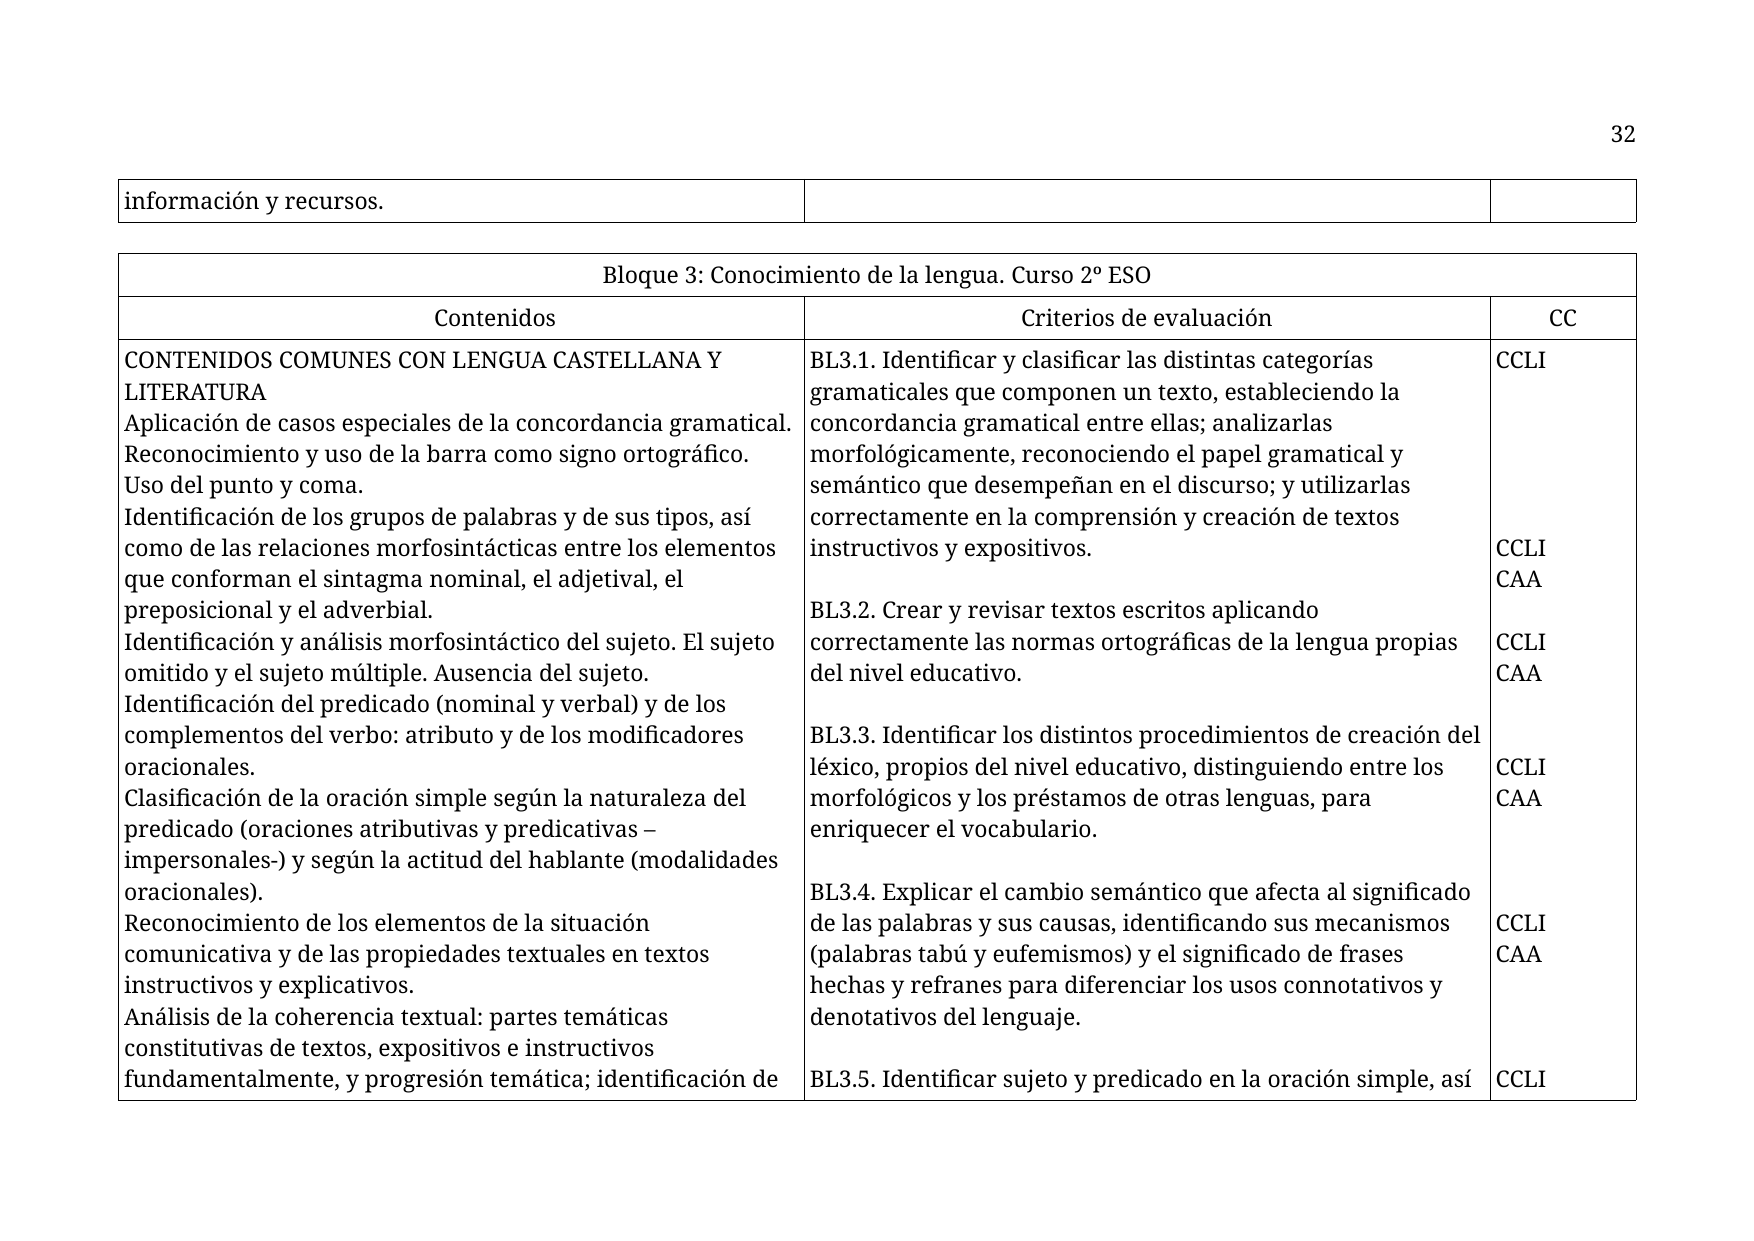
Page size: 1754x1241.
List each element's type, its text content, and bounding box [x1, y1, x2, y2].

table_cell información y recursos. [119, 180, 804, 222]
table_cell CC [1491, 297, 1636, 339]
table_cell CCLI CCLI CAA CCLI CAA CCLI CAA CCLI CAA CCLI [1491, 340, 1636, 1100]
table_cell BL3.1. Identificar y clasificar las distintas categorías gramaticales que componen un texto, estableciendo la concordancia gramatical entre ellas; analizarlas morfológicamente, reconociendo el papel gramatical y semántico que desempeñan en el discurso; y utilizarlas correctamente en la comprensión y creación de textos instructivos y expositivos. BL3.2. Crear y revisar textos escritos aplicando correctamente las normas ortográficas de la lengua propias del nivel educativo. BL3.3. Identificar los distintos procedimientos de creación del léxico, propios del nivel educativo, distinguiendo entre los morfológicos y los préstamos de otras lenguas, para enriquecer el vocabulario. BL3.4. Explicar el cambio semántico que afecta al significado de las palabras y sus causas, identificando sus mecanismos (palabras tabú y eufemismos) y el significado de frases hechas y refranes para diferenciar los usos connotativos y denotativos del lenguaje. BL3.5. Identificar sujeto y predicado en la oración simple, así [805, 340, 1490, 1100]
table_cell Contenidos [119, 297, 804, 339]
table_cell Criterios de evaluación [805, 297, 1490, 339]
table_header Bloque 3: Conocimiento de la lengua. Curso 2º ESO [119, 254, 1636, 296]
table_cell CONTENIDOS COMUNES CON LENGUA CASTELLANA Y LITERATURA Aplicación de casos especiales de la concordancia gramatical. Reconocimiento y uso de la barra como signo ortográfico. Uso del punto y coma. Identificación de los grupos de palabras y de sus tipos, así como de las relaciones morfosintácticas entre los elementos que conforman el sintagma nominal, el adjetival, el preposicional y el adverbial. Identificación y análisis morfosintáctico del sujeto. El sujeto omitido y el sujeto múltiple. Ausencia del sujeto. Identificación del predicado (nominal y verbal) y de los complementos del verbo: atributo y de los modificadores oracionales. Clasificación de la oración simple según la naturaleza del predicado (oraciones atributivas y predicativas – impersonales-) y según la actitud del hablante (modalidades oracionales). Reconocimiento de los elementos de la situación comunicativa y de las propiedades textuales en textos instructivos y explicativos. Análisis de la coherencia textual: partes temáticas constitutivas de textos, expositivos e instructivos fundamentalmente, y progresión temática; identificación de [119, 340, 804, 1100]
table_cell [1491, 180, 1636, 222]
